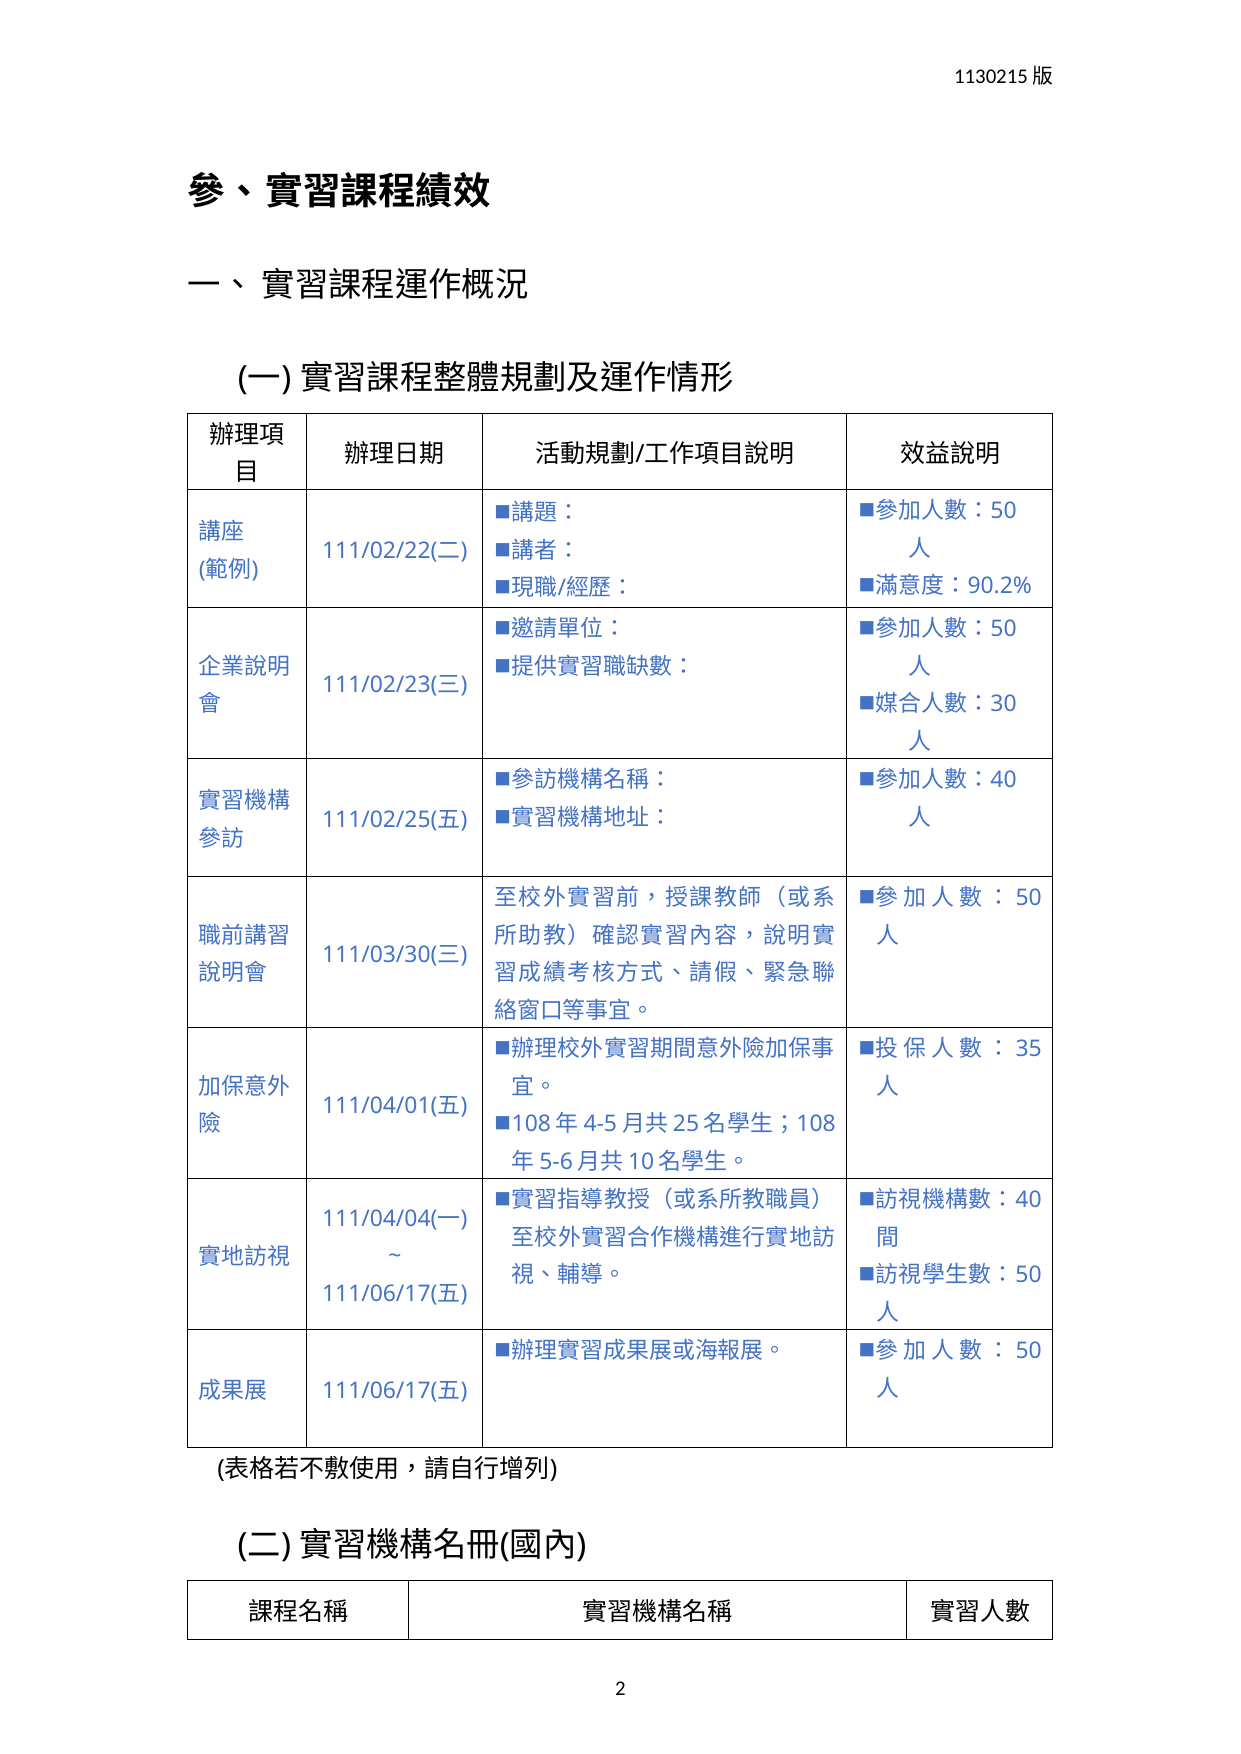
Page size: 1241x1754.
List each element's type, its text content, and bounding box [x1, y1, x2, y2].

table_cell 成果展 [188, 1330, 306, 1447]
table_cell 實習機構參訪 [188, 759, 306, 876]
table_cell 111/04/04(一)~ 111/06/17(五) [307, 1179, 482, 1329]
table_cell 邀請單位： 提供實習職缺數： [483, 608, 846, 758]
table_cell 投保人數：35人 [847, 1028, 1052, 1178]
table_cell 111/03/30(三) [307, 877, 482, 1027]
table_cell 參加人數：50人 [847, 1330, 1052, 1447]
list 實習機構名冊(國內) [237, 1504, 1053, 1579]
table_header 實習機構名稱 [409, 1581, 906, 1639]
table_cell 加保意外險 [188, 1028, 306, 1178]
table_header 課程名稱 [188, 1581, 408, 1639]
table_cell 實地訪視 [188, 1179, 306, 1329]
table_cell 辦理實習成果展或海報展。 [483, 1330, 846, 1447]
list 實習課程績效 [187, 150, 1053, 225]
table_header 活動規劃/工作項目說明 [483, 414, 846, 489]
table_cell 實習指導教授（或系所教職員）至校外實習合作機構進行實地訪視、輔導。 [483, 1179, 846, 1329]
table_cell 職前講習說明會 [188, 877, 306, 1027]
table_cell 至校外實習前，授課教師（或系所助教）確認實習內容，說明實習成績考核方式、請假、緊急聯絡窗口等事宜。 [483, 877, 846, 1027]
list (表格若不敷使用，請自行增列) [217, 1448, 1053, 1486]
table_cell 111/02/23(三) [307, 608, 482, 758]
list 實習課程整體規劃及運作情形 [238, 338, 1053, 413]
table_cell 111/02/25(五) [307, 759, 482, 876]
list 實習課程運作概況 [187, 244, 1053, 319]
table_cell 講座 (範例) [188, 490, 306, 607]
table_cell 參加人數：50人 [847, 877, 1052, 1027]
table_header 辦理日期 [307, 414, 482, 489]
table_cell 參加人數：50人 媒合人數：30人 [847, 608, 1052, 758]
table_cell 參加人數：50人 滿意度：90.2% [847, 490, 1052, 607]
table_header 效益說明 [847, 414, 1052, 489]
table_cell 參訪機構名稱： 實習機構地址： [483, 759, 846, 876]
table_cell 講題： 講者： 現職/經歷： [483, 490, 846, 607]
table_cell 111/04/01(五) [307, 1028, 482, 1178]
table_cell 企業說明會 [188, 608, 306, 758]
table_header 辦理項目 [188, 414, 306, 489]
table_header 實習人數 [907, 1581, 1052, 1639]
table_cell 訪視機構數：40間 訪視學生數：50人 [847, 1179, 1052, 1329]
table_cell 111/06/17(五) [307, 1330, 482, 1447]
table_cell 參加人數：40人 [847, 759, 1052, 876]
table_cell 辦理校外實習期間意外險加保事宜。 108年4-5月共25名學生；108年5-6月共10名學生。 [483, 1028, 846, 1178]
table_cell 111/02/22(二) [307, 490, 482, 607]
